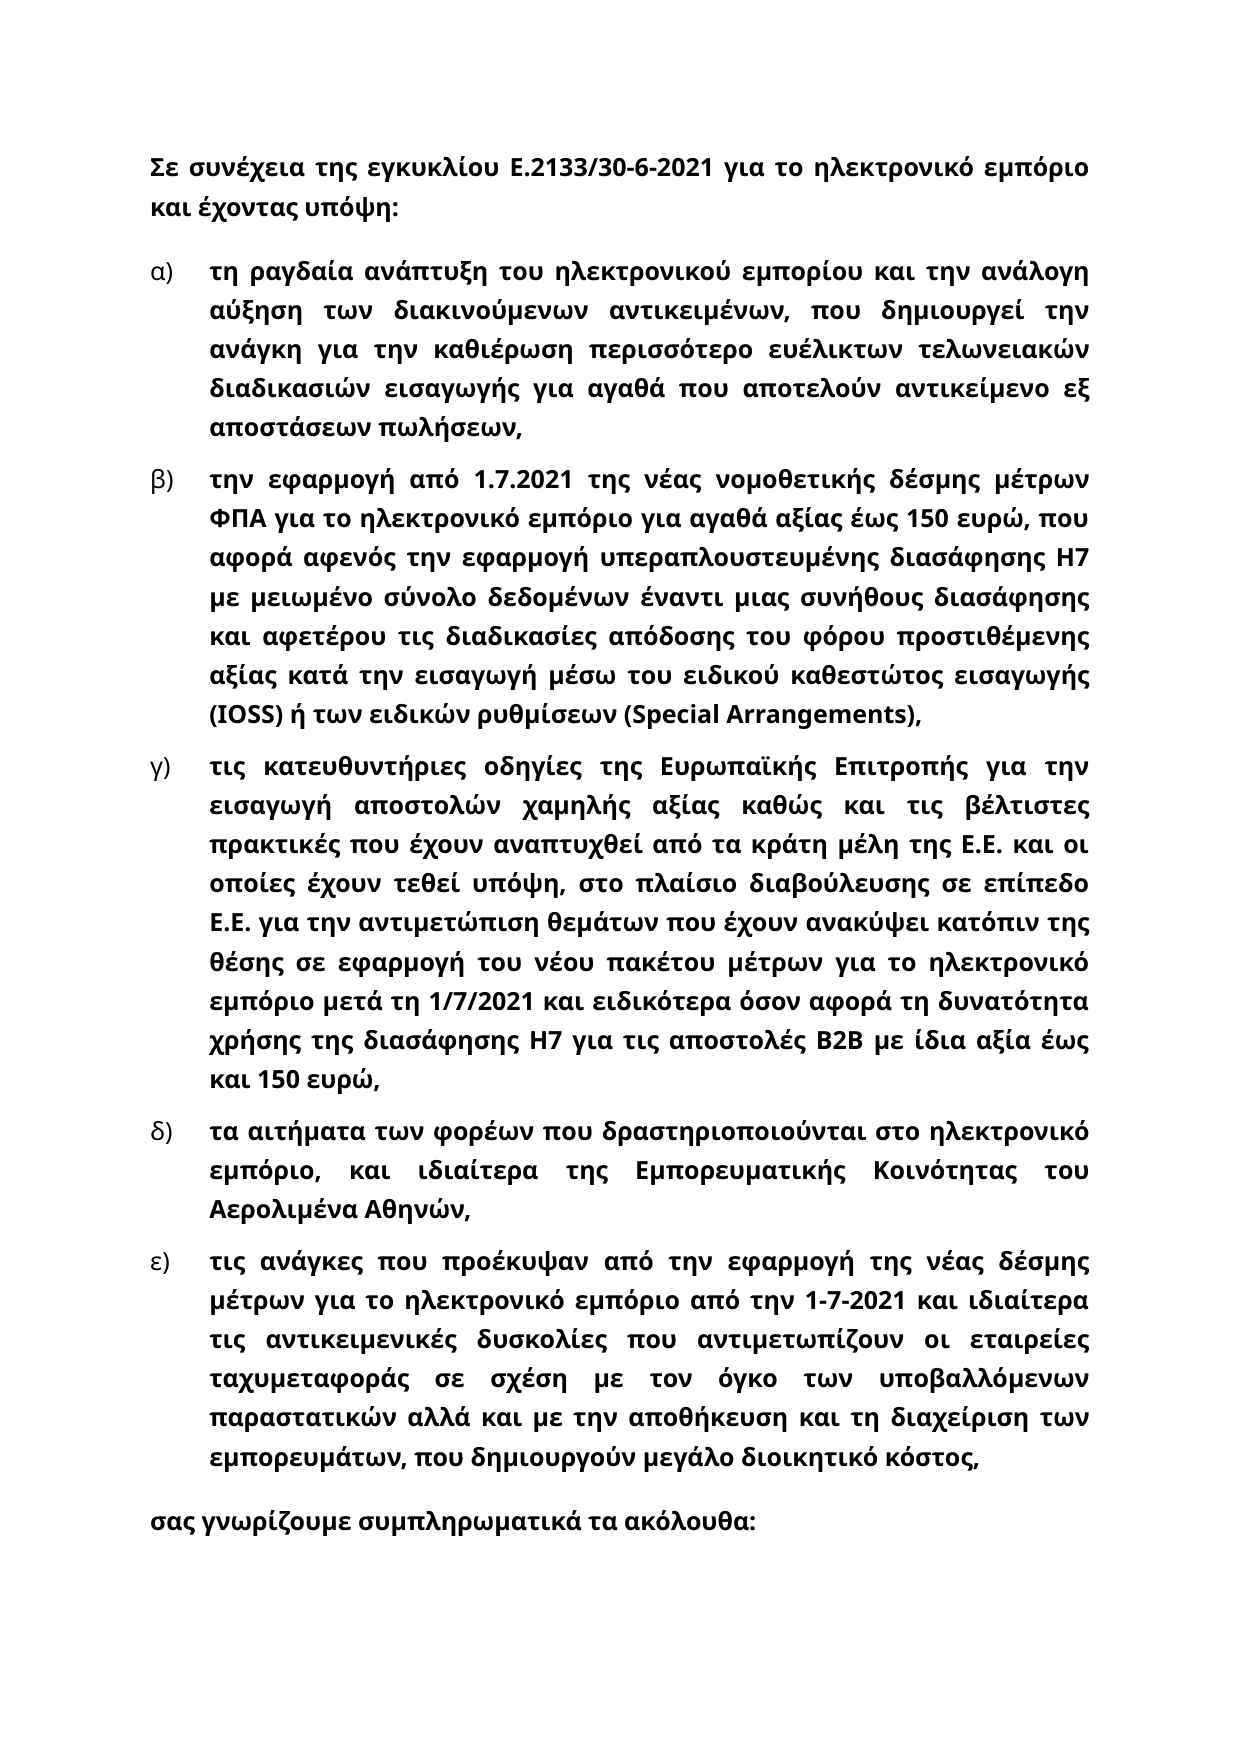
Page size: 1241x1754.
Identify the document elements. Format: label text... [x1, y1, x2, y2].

list β) την εφαρμογή από 1.7.2021 της νέας νομοθετικής δέσμης μέτρων ΦΠΑ για το ηλεκτρονικό εμπόριο για αγαθά αξίας έως 150 ευρώ, που αφορά αφενός την εφαρμογή υπεραπλουστευμένης διασάφησης Η7 με μειωμένο σύνολο δεδομένων έναντι μιας συνήθους διασάφησης και αφετέρου τις διαδικασίες απόδοσης του φόρου προστιθέμενης αξίας κατά την εισαγωγή μέσω του ειδικού καθεστώτος εισαγωγής (IOSS) ή των ειδικών ρυθμίσεων (Special Arrangements), [150, 462, 1090, 731]
text Σε συνέχεια της εγκυκλίου Ε.2133/30-6-2021 για το ηλεκτρονικό εμπόριο και έχοντας υπόψη: [150, 150, 1090, 223]
list α) τη ραγδαία ανάπτυξη του ηλεκτρονικού εμπορίου και την ανάλογη αύξηση των διακινούμενων αντικειμένων, που δημιουργεί την ανάγκη για την καθιέρωση περισσότερο ευέλικτων τελωνειακών διαδικασιών εισαγωγής για αγαθά που αποτελούν αντικείμενο εξ αποστάσεων πωλήσεων, [150, 253, 1090, 444]
text σας γνωρίζουμε συμπληρωματικά τα ακόλουθα: [150, 1503, 1090, 1537]
list ε) τις ανάγκες που προέκυψαν από την εφαρμογή της νέας δέσμης μέτρων για το ηλεκτρονικό εμπόριο από την 1-7-2021 και ιδιαίτερα τις αντικειμενικές δυσκολίες που αντιμετωπίζουν οι εταιρείες ταχυμεταφοράς σε σχέση με τον όγκο των υποβαλλόμενων παραστατικών αλλά και με την αποθήκευση και τη διαχείριση των εμπορευμάτων, που δημιουργούν μεγάλο διοικητικό κόστος, [150, 1243, 1090, 1473]
list γ) τις κατευθυντήριες οδηγίες της Ευρωπαϊκής Επιτροπής για την εισαγωγή αποστολών χαμηλής αξίας καθώς και τις βέλτιστες πρακτικές που έχουν αναπτυχθεί από τα κράτη μέλη της Ε.Ε. και οι οποίες έχουν τεθεί υπόψη, στο πλαίσιο διαβούλευσης σε επίπεδο Ε.Ε. για την αντιμετώπιση θεμάτων που έχουν ανακύψει κατόπιν της θέσης σε εφαρμογή του νέου πακέτου μέτρων για το ηλεκτρονικό εμπόριο μετά τη 1/7/2021 και ειδικότερα όσον αφορά τη δυνατότητα χρήσης της διασάφησης Η7 για τις αποστολές Β2Β με ίδια αξία έως και 150 ευρώ, [150, 748, 1090, 1096]
list δ) τα αιτήματα των φορέων που δραστηριοποιούνται στο ηλεκτρονικό εμπόριο, και ιδιαίτερα της Εμπορευματικής Κοινότητας του Αερολιμένα Αθηνών, [150, 1113, 1090, 1226]
